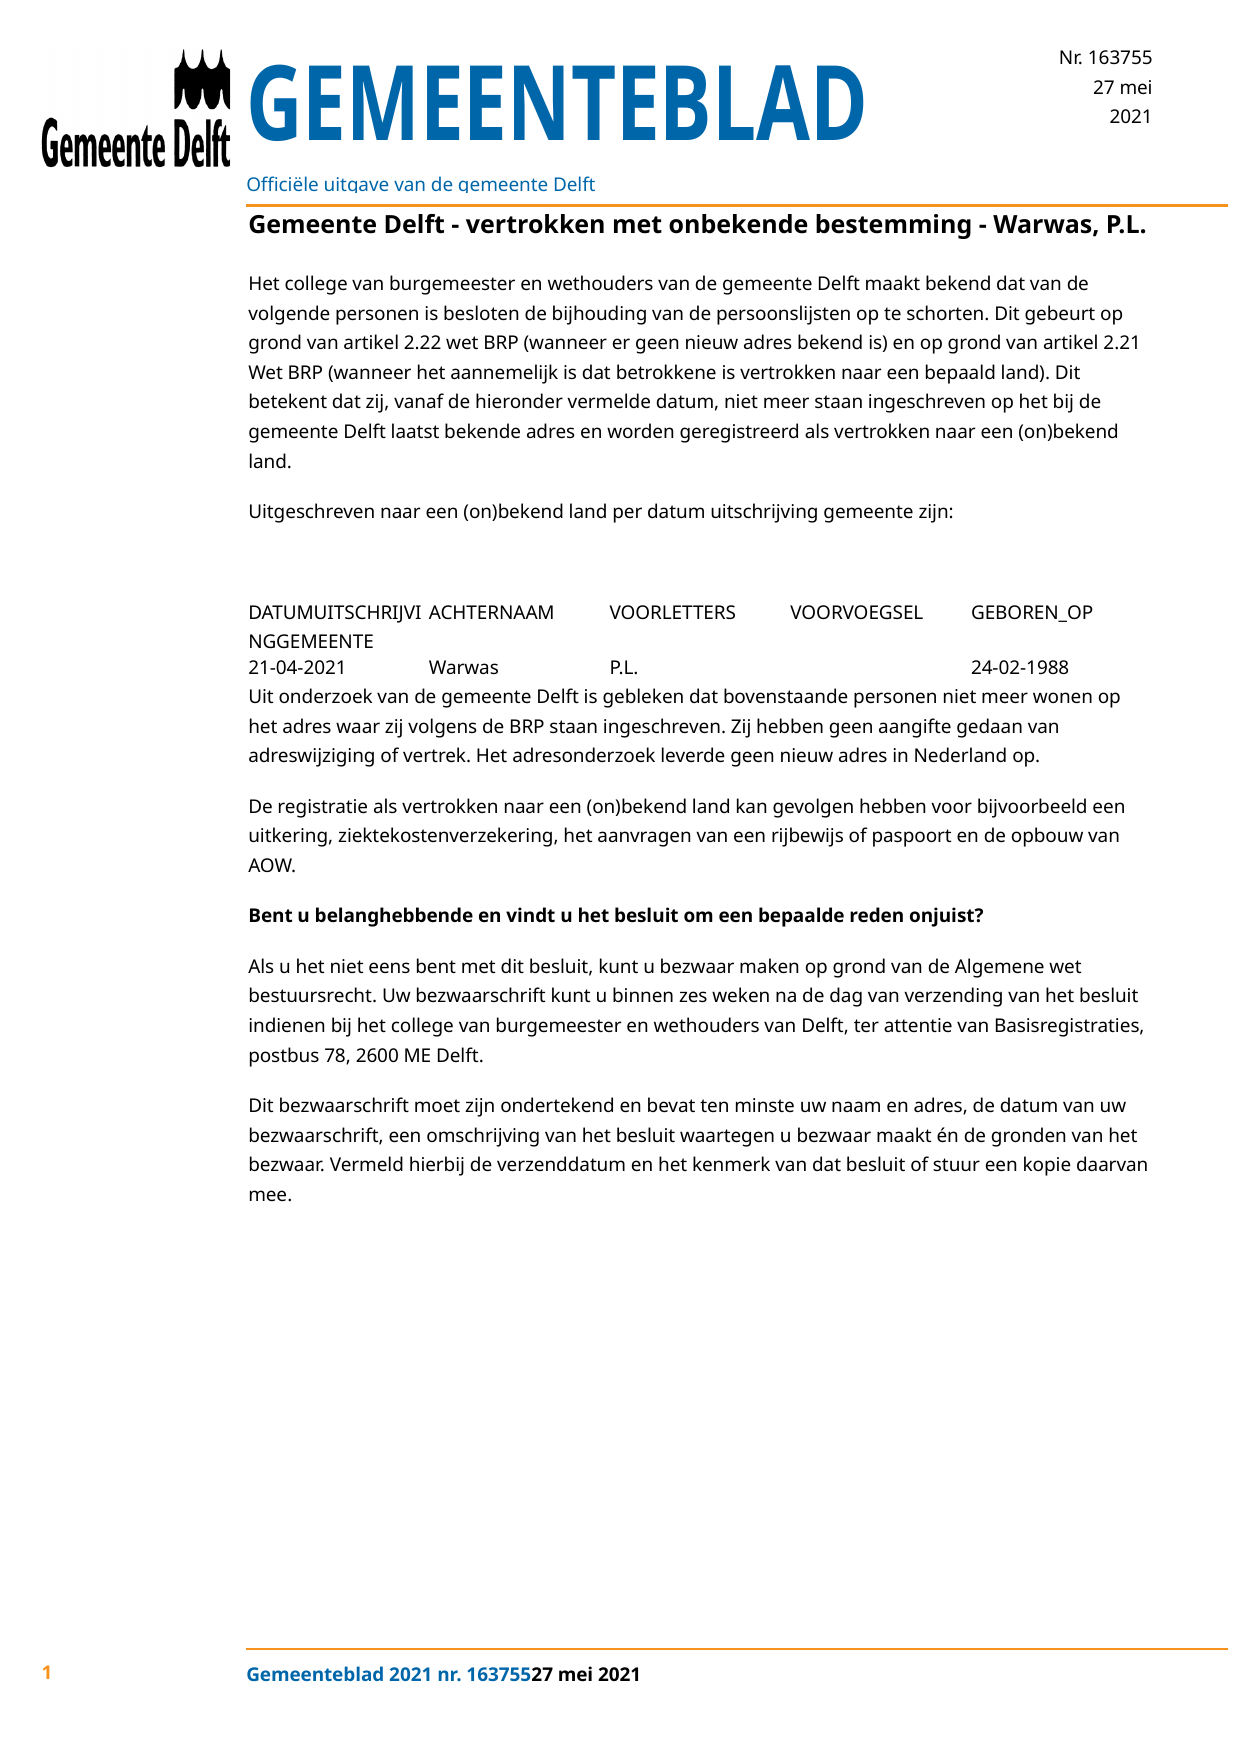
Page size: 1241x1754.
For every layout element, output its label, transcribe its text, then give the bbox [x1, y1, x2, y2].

table_header VOORLETTERS [609, 599, 790, 654]
text Uit onderzoek van de gemeente Delft is gebleken dat bovenstaande personen niet meer wonen op het adres waar zij volgens de BRP staan ingeschreven. Zij hebben geen aangifte gedaan van adreswijziging of vertrek. Het adresonderzoek leverde geen nieuw adres in Nederland op. [248, 683, 1152, 768]
text Dit bezwaarschrift moet zijn ondertekend en bevat ten minste uw naam en adres, de datum van uw bezwaarschrift, een omschrijving van het besluit waartegen u bezwaar maakt én de gronden van het bezwaar. Vermeld hierbij de verzenddatum en het kenmerk van dat besluit of stuur een kopie daarvan mee. [248, 1092, 1152, 1207]
table_cell 21-04-2021 [248, 655, 429, 680]
table_cell 24-02-1988 [971, 655, 1152, 680]
table_header DATUMUITSCHRIJVINGGEMEENTE [248, 599, 429, 654]
text De registratie als vertrokken naar een (on)bekend land kan gevolgen hebben voor bijvoorbeeld een uitkering, ziektekostenverzekering, het aanvragen van een rijbewijs of paspoort en de opbouw van AOW. [248, 793, 1152, 878]
table_cell P.L. [609, 655, 790, 680]
text Als u het niet eens bent met dit besluit, kunt u bezwaar maken op grond van de Algemene wet bestuursrecht. Uw bezwaarschrift kunt u binnen zes weken na de dag van verzending van het besluit indienen bij het college van burgemeester en wethouders van Delft, ter attentie van Basisregistraties, postbus 78, 2600 ME Delft. [248, 953, 1152, 1067]
text Bent u belanghebbende en vindt u het besluit om een bepaalde reden onjuist? [248, 903, 1152, 928]
picture [41, 47, 231, 172]
text Het college van burgemeester en wethouders van de gemeente Delft maakt bekend dat van de volgende personen is besloten de bijhouding van de persoonslijsten op te schorten. Dit gebeurt op grond van artikel 2.22 wet BRP (wanneer er geen nieuw adres bekend is) en op grond van artikel 2.21 Wet BRP (wanneer het aannemelijk is dat betrokkene is vertrokken naar een bepaald land). Dit betekent dat zij, vanaf de hieronder vermelde datum, niet meer staan ingeschreven op het bij de gemeente Delft laatst bekende adres en worden geregistreerd als vertrokken naar een (on)bekend land. [248, 270, 1152, 473]
table_header GEBOREN_OP [971, 599, 1152, 654]
table_cell Warwas [429, 655, 609, 680]
table_header ACHTERNAAM [429, 599, 609, 654]
text Uitgeschreven naar een (on)bekend land per datum uitschrijving gemeente zijn: [248, 498, 1152, 524]
text Gemeente Delft - vertrokken met onbekende bestemming - Warwas, P.L. [248, 207, 1152, 241]
table_cell [790, 655, 971, 680]
table_header VOORVOEGSEL [790, 599, 971, 654]
